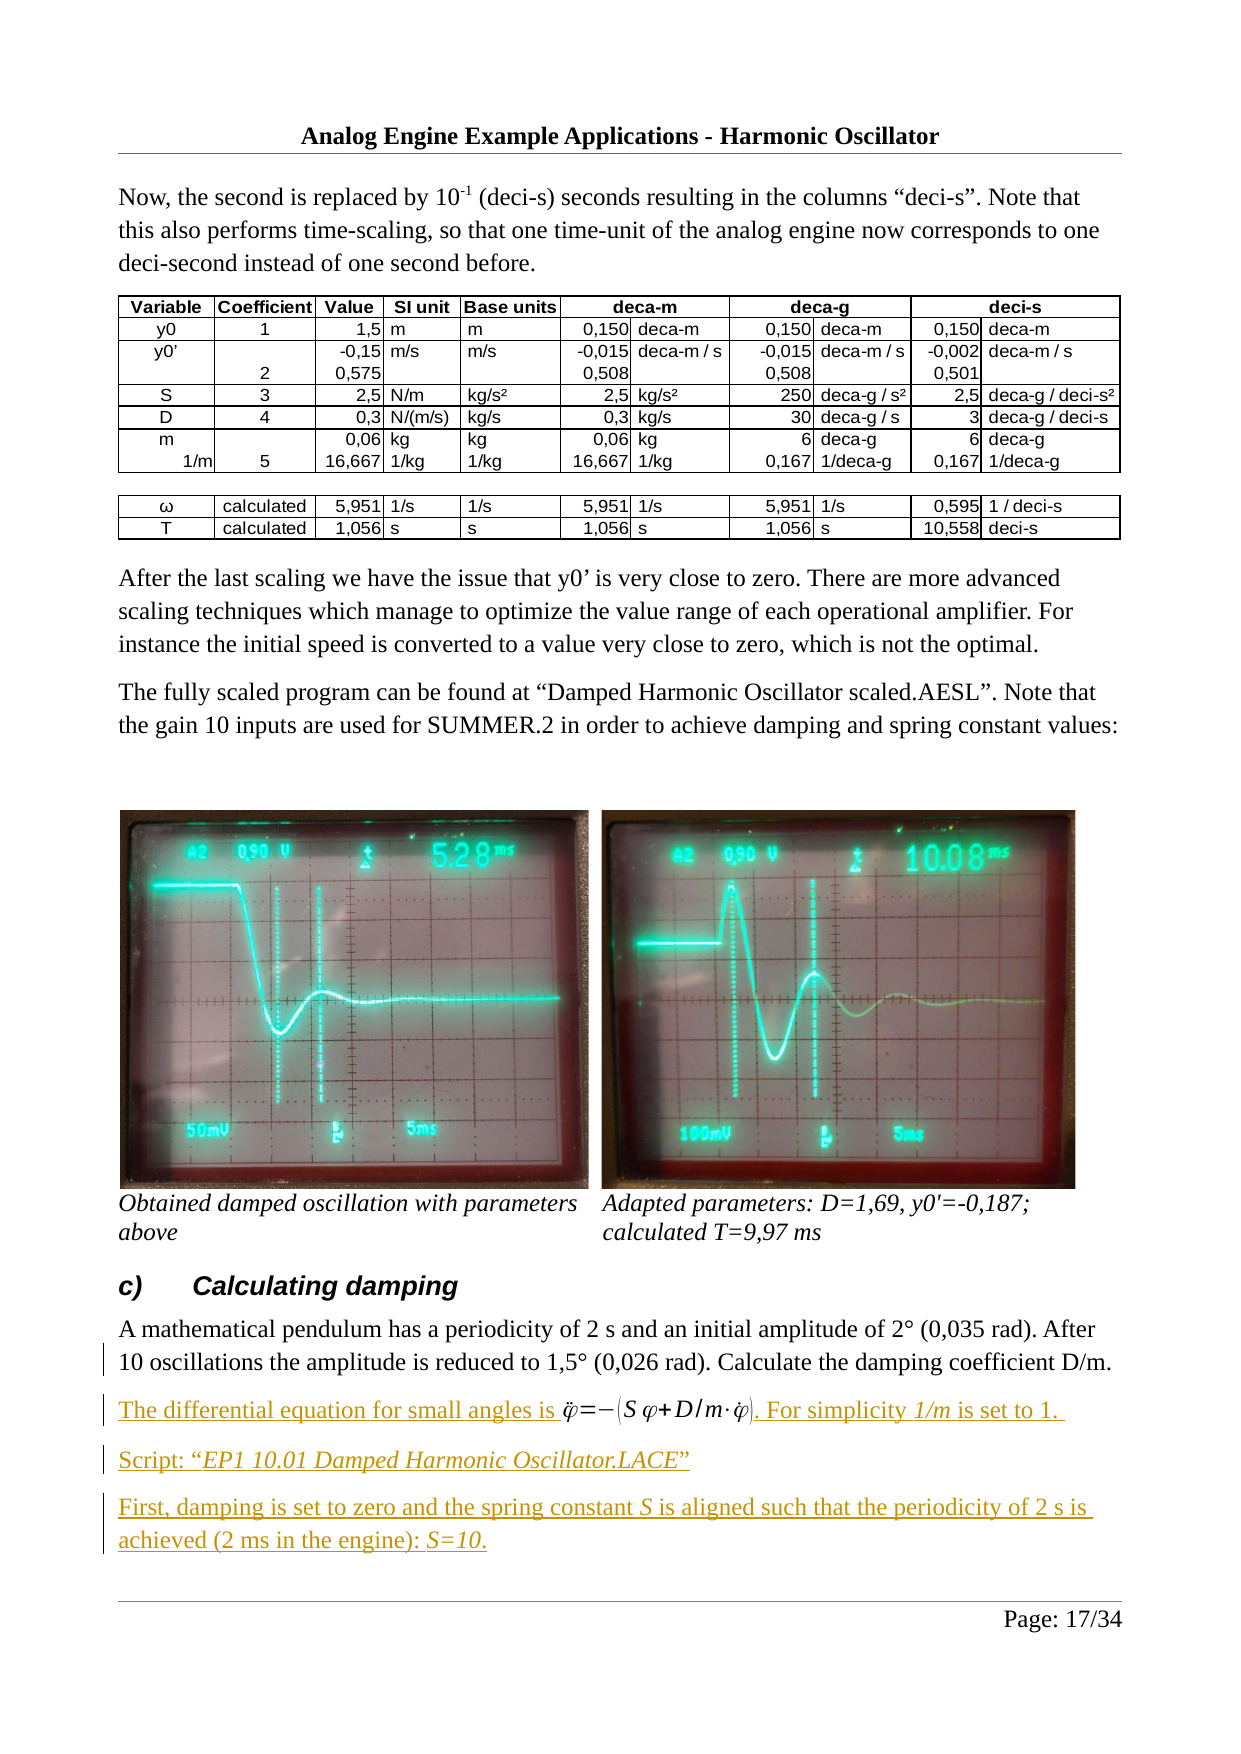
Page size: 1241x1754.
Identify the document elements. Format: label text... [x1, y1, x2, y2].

text The differential equation for small angles is . For simplicity 1/m is set to 1. [118, 1394, 1122, 1426]
picture [120, 810, 589, 1189]
text A mathematical pendulum has a periodicity of 2 s and an initial amplitude of 2° (0,035 rad). After 10 oscillations the amplitude is reduced to 1,5° (0,026 rad). Calculate the damping coefficient D/m. [118, 1314, 1122, 1376]
subtitle Calculating damping [118, 1270, 1122, 1301]
text After the last scaling we have the issue that y0’ is very close to zero. There are more advanced scaling techniques which manage to optimize the value range of each operational amplifier. For instance the initial speed is converted to a value very close to zero, which is not the optimal. [118, 296, 1122, 658]
text Adapted parameters: D=1,69, y0'=-0,187; calculated T=9,97 ms [602, 1189, 1075, 1246]
text First, damping is set to zero and the spring constant S is aligned such that the periodicity of 2 s is achieved (2 ms in the engine): S=10. [118, 1492, 1122, 1554]
text Script: “EP1 10.01 Damped Harmonic Oscillator.LACE” [118, 1445, 1122, 1474]
text Obtained damped oscillation with parameters above [118, 810, 591, 1246]
text The fully scaled program can be found at “Damped Harmonic Oscillator scaled.AESL”. Note that the gain 10 inputs are used for SUMMER.2 in order to achieve damping and spring constant values: [118, 677, 1122, 738]
text Now, the second is replaced by 10-1 (deci-s) seconds resulting in the columns “deci-s”. Note that this also performs time-scaling, so that one time-unit of the analog engine now corresponds to one deci-second instead of one second before. [118, 182, 1122, 277]
picture [601, 810, 1076, 1189]
